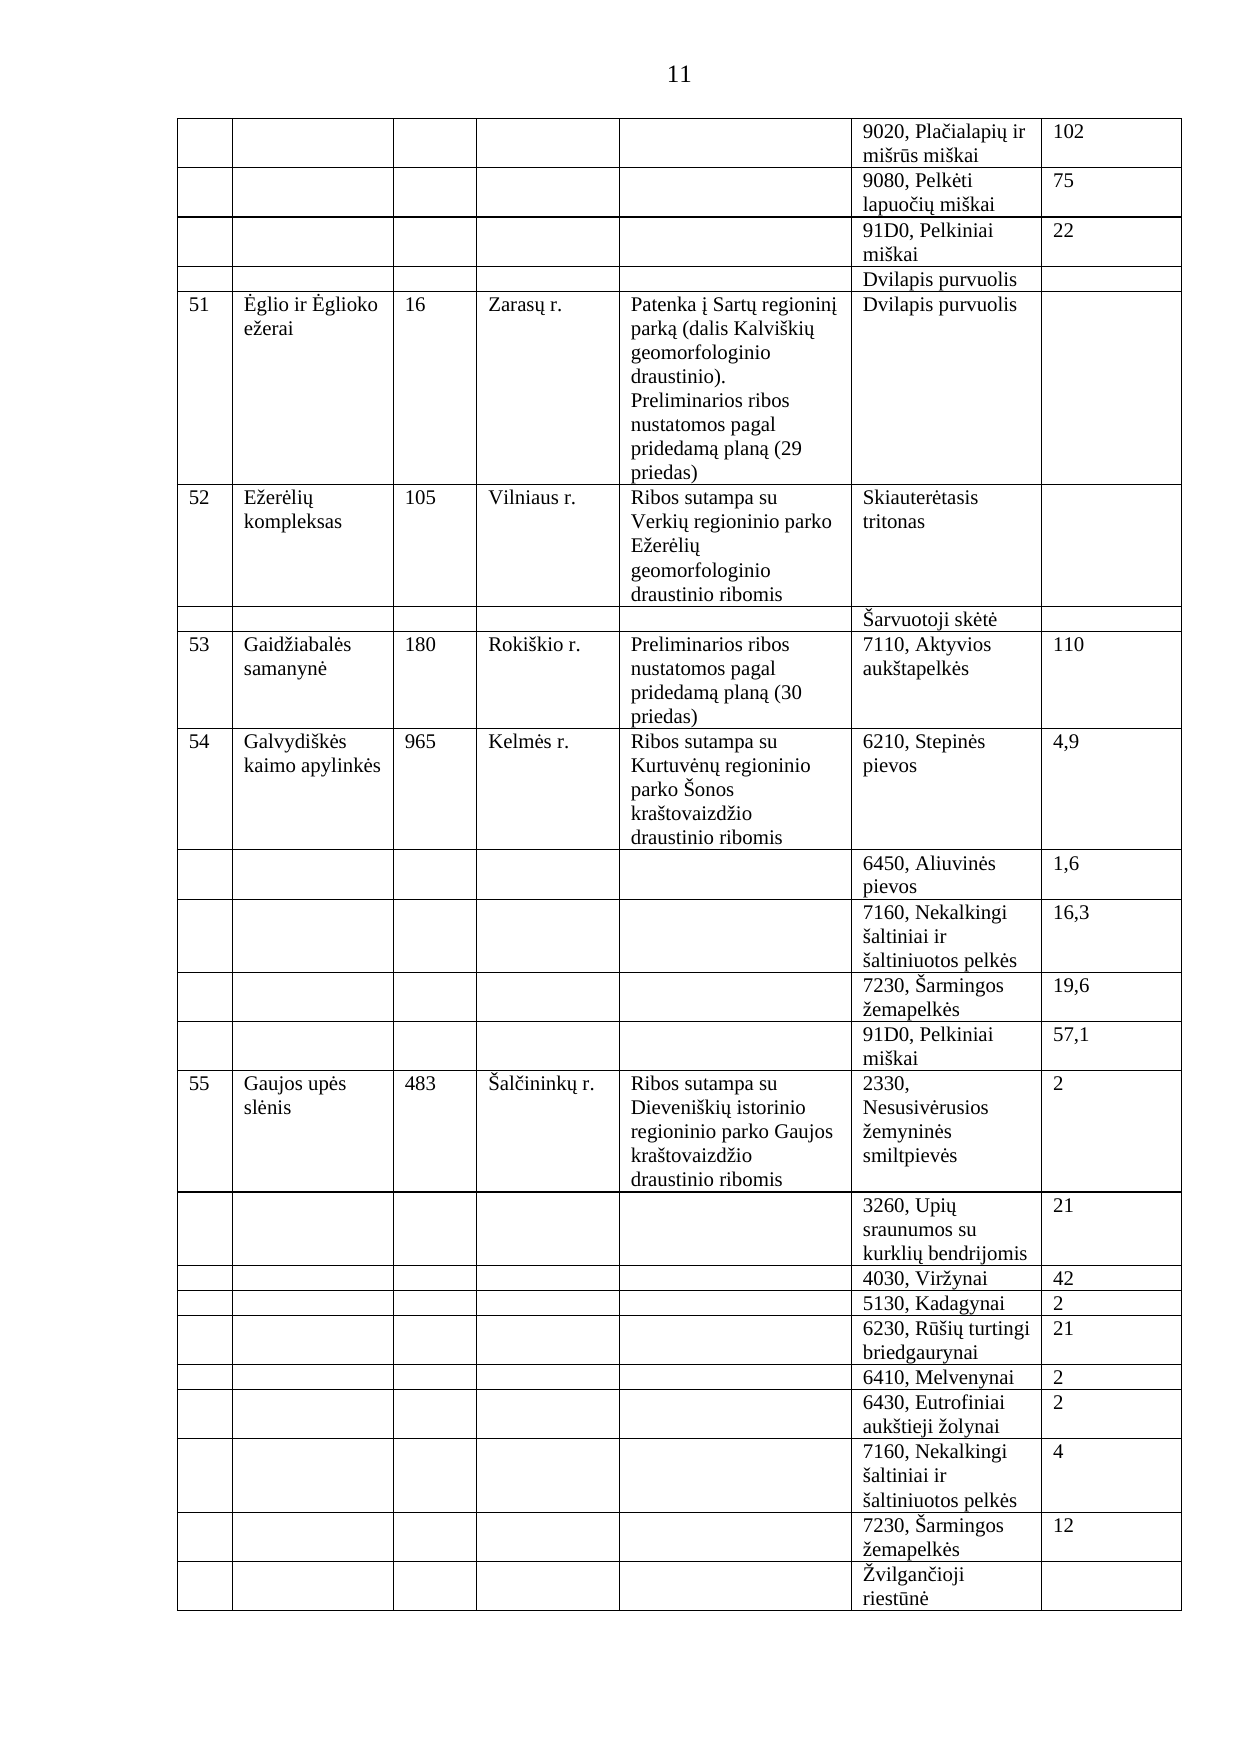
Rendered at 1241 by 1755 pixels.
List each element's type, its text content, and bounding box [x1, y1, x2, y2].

table_cell [394, 973, 476, 1021]
table_cell 53 [178, 632, 232, 728]
table_cell [477, 1022, 619, 1070]
table_cell [477, 218, 619, 266]
table_cell Šarvuotoji skėtė [852, 607, 1041, 631]
table_cell [178, 1291, 232, 1315]
table_cell [1042, 1562, 1181, 1610]
table_cell 7230, Šarmingos žemapelkės [852, 973, 1041, 1021]
table_cell [620, 1513, 851, 1561]
table_cell [394, 1562, 476, 1610]
table_cell [178, 267, 232, 291]
table_cell [620, 1022, 851, 1070]
table_cell [233, 973, 393, 1021]
table_cell 2 [1042, 1291, 1181, 1315]
table_cell Vilniaus r. [477, 485, 619, 606]
table_cell [178, 119, 232, 167]
table_cell Ėglio ir Ėglioko ežerai [233, 292, 393, 484]
table_cell [233, 1562, 393, 1610]
table_cell Žvilgančioji riestūnė [852, 1562, 1041, 1610]
table_cell [620, 267, 851, 291]
table_cell 19,6 [1042, 973, 1181, 1021]
table_cell 6450, Aliuvinės pievos [852, 850, 1041, 898]
table_cell [1042, 607, 1181, 631]
table_cell [178, 1193, 232, 1265]
table_cell [477, 973, 619, 1021]
table_cell [477, 1316, 619, 1364]
table_cell [477, 1291, 619, 1315]
table_cell 16 [394, 292, 476, 484]
table_cell [477, 267, 619, 291]
table_cell [620, 973, 851, 1021]
table_cell 6230, Rūšių turtingi briedgaurynai [852, 1316, 1041, 1364]
table_cell 16,3 [1042, 900, 1181, 972]
table_cell [394, 900, 476, 972]
table_cell Ribos sutampa su Dieveniškių istorinio regioninio parko Gaujos kraštovaizdžio draustinio ribomis [620, 1071, 851, 1191]
table_cell Preliminarios ribos nustatomos pagal pridedamą planą (30 priedas) [620, 632, 851, 728]
table_cell 75 [1042, 168, 1181, 216]
table_cell 54 [178, 729, 232, 849]
table_cell [1042, 485, 1181, 606]
table_cell 6210, Stepinės pievos [852, 729, 1041, 849]
table_cell [620, 1390, 851, 1438]
table_cell [394, 218, 476, 266]
table_cell [233, 850, 393, 898]
table_cell [233, 1193, 393, 1265]
table_cell [477, 1266, 619, 1290]
table_cell [620, 1316, 851, 1364]
table_cell [394, 607, 476, 631]
table_cell [620, 1291, 851, 1315]
table_cell Kelmės r. [477, 729, 619, 849]
table_cell [477, 1439, 619, 1512]
table_cell [620, 168, 851, 216]
table_cell 5130, Kadagynai [852, 1291, 1041, 1315]
table_cell [620, 900, 851, 972]
table_cell [477, 850, 619, 898]
table_cell [394, 1316, 476, 1364]
table_cell [178, 1439, 232, 1512]
table_cell [620, 1562, 851, 1610]
table_cell [233, 119, 393, 167]
table_cell [620, 218, 851, 266]
table_cell Ribos sutampa su Verkių regioninio parko Ežerėlių geomorfologinio draustinio ribomis [620, 485, 851, 606]
table_cell Rokiškio r. [477, 632, 619, 728]
table_cell 1,6 [1042, 850, 1181, 898]
table_cell [178, 1513, 232, 1561]
table_cell Galvydiškės kaimo apylinkės [233, 729, 393, 849]
table_cell [233, 1266, 393, 1290]
table_cell Gaujos upės slėnis [233, 1071, 393, 1191]
table_cell 4,9 [1042, 729, 1181, 849]
table_cell 180 [394, 632, 476, 728]
table_cell 57,1 [1042, 1022, 1181, 1070]
table_cell 42 [1042, 1266, 1181, 1290]
table_cell [477, 1390, 619, 1438]
table_cell 2 [1042, 1390, 1181, 1438]
table_cell 965 [394, 729, 476, 849]
table_cell Zarasų r. [477, 292, 619, 484]
table_cell [233, 1316, 393, 1364]
table_cell [178, 1266, 232, 1290]
table_cell [233, 1365, 393, 1389]
table_cell [477, 1562, 619, 1610]
table_cell [394, 1193, 476, 1265]
table_cell 9020, Plačialapių ir mišrūs miškai [852, 119, 1041, 167]
table_cell Šalčininkų r. [477, 1071, 619, 1191]
table_cell [178, 168, 232, 216]
table_cell 91D0, Pelkiniai miškai [852, 1022, 1041, 1070]
table_cell Dvilapis purvuolis [852, 292, 1041, 484]
table_cell [1042, 267, 1181, 291]
table_cell 3260, Upių sraunumos su kurklių bendrijomis [852, 1193, 1041, 1265]
table_cell 7230, Šarmingos žemapelkės [852, 1513, 1041, 1561]
table_cell Ribos sutampa su Kurtuvėnų regioninio parko Šonos kraštovaizdžio draustinio ribomis [620, 729, 851, 849]
table_cell [394, 1365, 476, 1389]
table_cell 9080, Pelkėti lapuočių miškai [852, 168, 1041, 216]
table_cell [620, 850, 851, 898]
table_cell Skiauterėtasis tritonas [852, 485, 1041, 606]
table_cell 21 [1042, 1316, 1181, 1364]
table_cell [394, 1513, 476, 1561]
table_cell [178, 1022, 232, 1070]
table_cell [477, 1193, 619, 1265]
table_cell [233, 267, 393, 291]
table_cell 105 [394, 485, 476, 606]
table_cell 6410, Melvenynai [852, 1365, 1041, 1389]
table_cell [477, 900, 619, 972]
table_cell [233, 218, 393, 266]
table_cell [620, 1439, 851, 1512]
table_cell [1042, 292, 1181, 484]
table_cell 2 [1042, 1365, 1181, 1389]
table_cell [178, 1365, 232, 1389]
table_cell 91D0, Pelkiniai miškai [852, 218, 1041, 266]
table_cell [620, 1266, 851, 1290]
table_cell [178, 1562, 232, 1610]
table_cell 4 [1042, 1439, 1181, 1512]
table_cell [394, 1266, 476, 1290]
table_cell [620, 119, 851, 167]
table_cell Gaidžiabalės samanynė [233, 632, 393, 728]
table_cell [233, 1291, 393, 1315]
table_cell [233, 1513, 393, 1561]
table_cell [620, 607, 851, 631]
table_cell 21 [1042, 1193, 1181, 1265]
table_cell [394, 850, 476, 898]
table_cell [477, 119, 619, 167]
table_cell [477, 1513, 619, 1561]
table_cell [178, 900, 232, 972]
table_cell 12 [1042, 1513, 1181, 1561]
table_cell 110 [1042, 632, 1181, 728]
table_cell [394, 119, 476, 167]
table_cell 7160, Nekalkingi šaltiniai ir šaltiniuotos pelkės [852, 1439, 1041, 1512]
table_cell 52 [178, 485, 232, 606]
table_cell [178, 218, 232, 266]
table_cell [233, 900, 393, 972]
table_cell [233, 168, 393, 216]
table_cell Ežerėlių kompleksas [233, 485, 393, 606]
table_cell [394, 1022, 476, 1070]
table_cell [477, 607, 619, 631]
table_cell [394, 168, 476, 216]
table_cell 102 [1042, 119, 1181, 167]
table_cell [394, 1291, 476, 1315]
table_cell [178, 1316, 232, 1364]
table_cell [394, 1439, 476, 1512]
table_cell 7110, Aktyvios aukštapelkės [852, 632, 1041, 728]
table_cell [394, 1390, 476, 1438]
table_cell Patenka į Sartų regioninį parką (dalis Kalviškių geomorfologinio draustinio). Preliminarios ribos nustatomos pagal pridedamą planą (29 priedas) [620, 292, 851, 484]
table_cell [620, 1365, 851, 1389]
table_cell [233, 1439, 393, 1512]
table_cell 2330, Nesusivėrusios žemyninės smiltpievės [852, 1071, 1041, 1191]
table_cell [233, 1390, 393, 1438]
table_cell [178, 973, 232, 1021]
table_cell [477, 1365, 619, 1389]
table_cell [394, 267, 476, 291]
table_cell [178, 1390, 232, 1438]
table_cell 2 [1042, 1071, 1181, 1191]
table_cell 483 [394, 1071, 476, 1191]
table_cell 7160, Nekalkingi šaltiniai ir šaltiniuotos pelkės [852, 900, 1041, 972]
table_cell 51 [178, 292, 232, 484]
table_cell [233, 1022, 393, 1070]
table_cell 6430, Eutrofiniai aukštieji žolynai [852, 1390, 1041, 1438]
table_cell 22 [1042, 218, 1181, 266]
table_cell [178, 607, 232, 631]
table_cell [477, 168, 619, 216]
table_cell 4030, Viržynai [852, 1266, 1041, 1290]
table_cell Dvilapis purvuolis [852, 267, 1041, 291]
table_cell 55 [178, 1071, 232, 1191]
table_cell [620, 1193, 851, 1265]
table_cell [178, 850, 232, 898]
table_cell [233, 607, 393, 631]
